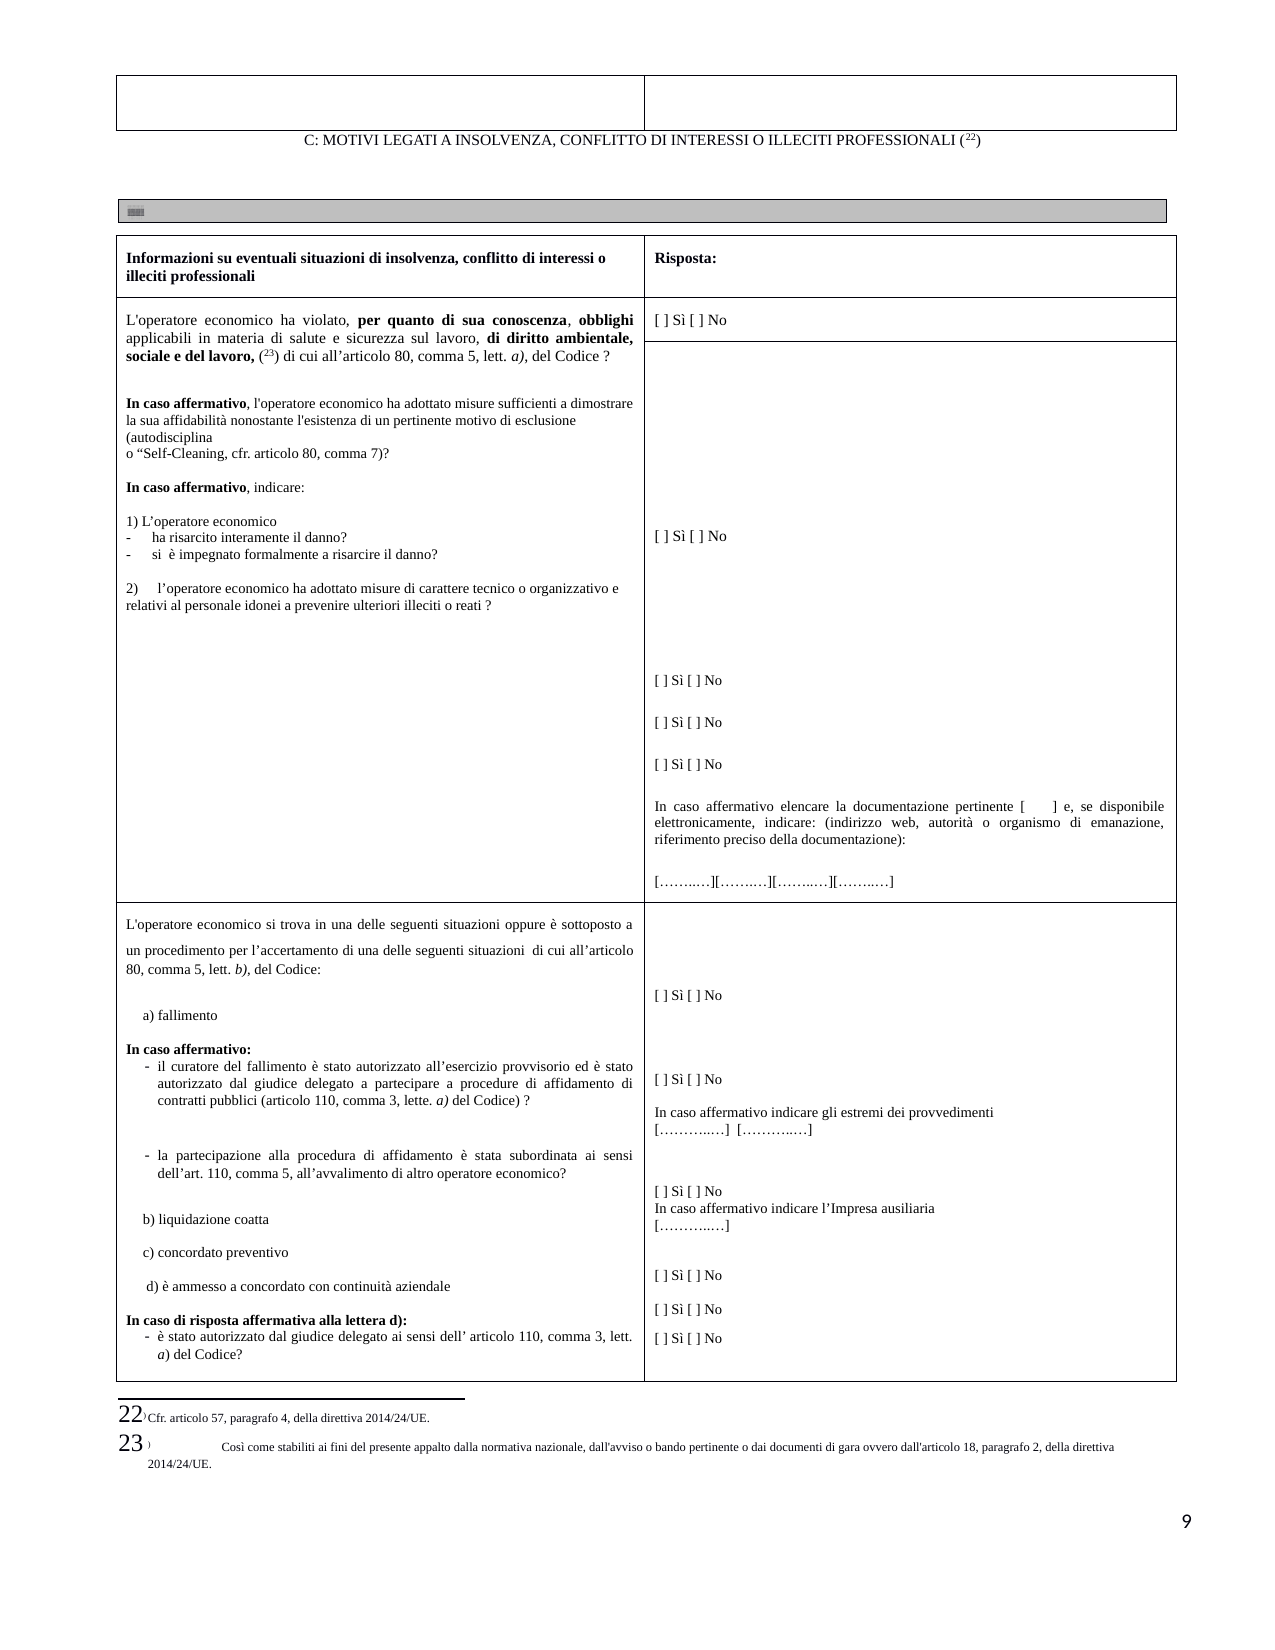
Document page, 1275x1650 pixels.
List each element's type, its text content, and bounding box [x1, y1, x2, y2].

text Si noti che ai fini del presente appalto alcuni dei motivi di esclusione elencati di seguito potrebbero essere stati oggetto di una definizione più precisa nel diritto nazionale, nell'avviso o bando pertinente o nei documenti di gara. Il diritto nazionale può ad esempio prevedere che nel concetto di "grave illecito professionale" rientrino forme diverse di condotta. [119, 200, 1166, 222]
table_cell [ ] Sì [ ] No [ ] Sì [ ] No In caso affermativo indicare gli estremi dei provvedimenti [………..…] [………..…] [ ] Sì [ ] No In caso affermativo indicare l’Impresa ausiliaria [………..…] [ ] Sì [ ] No [ ] Sì [ ] No [ ] Sì [ ] No [645, 903, 1176, 1381]
title C: motivi legati a insolvenza, conflitto di interessi o illeciti professionali () [118, 131, 1167, 149]
table_cell [ ] Sì [ ] No [ ] Sì [ ] No [ ] Sì [ ] No [ ] Sì [ ] No In caso affermativo elencare la documentazione pertinente [ ] e, se disponibile elettronicamente, indicare: (indirizzo web, autorità o organismo di emanazione, riferimento preciso della documentazione): [……..…][…….…][……..…][……..…] [645, 342, 1176, 902]
table_header Informazioni su eventuali situazioni di insolvenza, conflitto di interessi o illeciti professionali [117, 236, 644, 297]
table_header Risposta: [645, 236, 1176, 297]
text ) Cfr. articolo 57, paragrafo 4, della direttiva 2014/24/UE. [118, 1399, 1167, 1428]
table_cell [645, 76, 1176, 130]
table_cell L'operatore economico si trova in una delle seguenti situazioni oppure è sottoposto a un procedimento per l’accertamento di una delle seguenti situazioni di cui all’articolo 80, comma 5, lett. b), del Codice: a) fallimento In caso affermativo: il curatore del fallimento è stato autorizzato all’esercizio provvisorio ed è stato autorizzato dal giudice delegato a partecipare a procedure di affidamento di contratti pubblici (articolo 110, comma 3, lette. a) del Codice) ? la partecipazione alla procedura di affidamento è stata subordinata ai sensi dell’art. 110, comma 5, all’avvalimento di altro operatore economico? b) liquidazione coatta c) concordato preventivo d) è ammesso a concordato con continuità aziendale In caso di risposta affermativa alla lettera d): è stato autorizzato dal giudice delegato ai sensi dell’ articolo 110, comma 3, lett. a) del Codice? [117, 903, 644, 1381]
table_cell L'operatore economico ha violato, per quanto di sua conoscenza, obblighi applicabili in materia di salute e sicurezza sul lavoro, di diritto ambientale, sociale e del lavoro, () di cui all’articolo 80, comma 5, lett. a), del Codice ? In caso affermativo, l'operatore economico ha adottato misure sufficienti a dimostrare la sua affidabilità nonostante l'esistenza di un pertinente motivo di esclusione (autodisciplina o “Self-Cleaning, cfr. articolo 80, comma 7)? In caso affermativo, indicare: 1) L’operatore economico - ha risarcito interamente il danno? - si è impegnato formalmente a risarcire il danno? 2) l’operatore economico ha adottato misure di carattere tecnico o organizzativo e relativi al personale idonei a prevenire ulteriori illeciti o reati ? [117, 298, 644, 902]
table_cell [117, 76, 644, 130]
table_cell [ ] Sì [ ] No [645, 298, 1176, 341]
